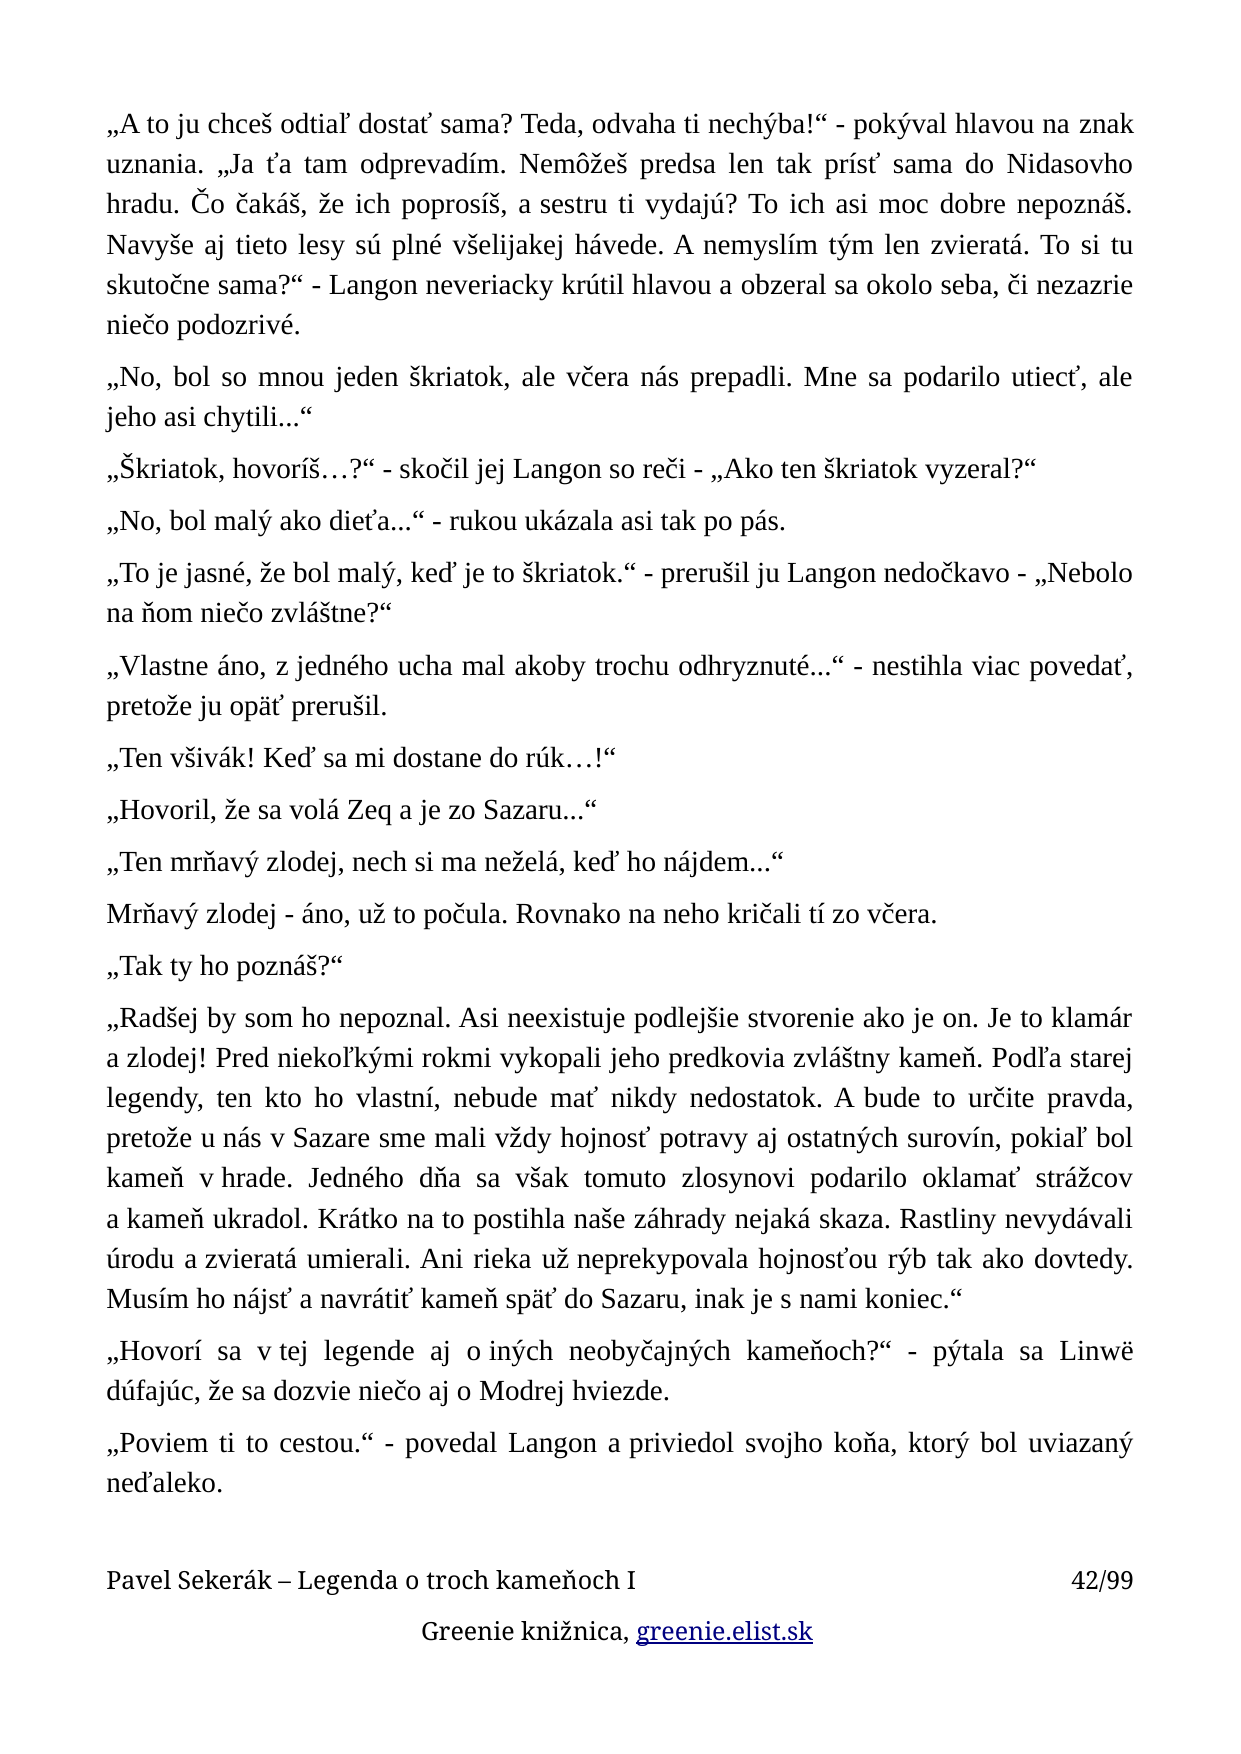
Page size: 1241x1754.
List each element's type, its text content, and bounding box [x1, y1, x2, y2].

text „Radšej by som ho nepoznal. Asi neexistuje podlejšie stvorenie ako je on. Je to klamár a zlodej! Pred niekoľkými rokmi vykopali jeho predkovia zvláštny kameň. Podľa starej legendy, ten kto ho vlastní, nebude mať nikdy nedostatok. A bude to určite pravda, pretože u nás v Sazare sme mali vždy hojnosť potravy aj ostatných surovín, pokiaľ bol kameň v hrade. Jedného dňa sa však tomuto zlosynovi podarilo oklamať strážcov a kameň ukradol. Krátko na to postihla naše záhrady nejaká skaza. Rastliny nevydávali úrodu a zvieratá umierali. Ani rieka už neprekypovala hojnosťou rýb tak ako dovtedy. Musím ho nájsť a navrátiť kameň späť do Sazaru, inak je s nami koniec.“ [106, 1000, 1134, 1315]
text Mrňavý zlodej - áno, už to počula. Rovnako na neho kričali tí zo včera. [106, 896, 1134, 929]
text „Hovorí sa v tej legende aj o iných neobyčajných kameňoch?“ - pýtala sa Linwë dúfajúc, že sa dozvie niečo aj o Modrej hviezde. [106, 1333, 1134, 1407]
text „Tak ty ho poznáš?“ [106, 948, 1134, 981]
text „No, bol so mnou jeden škriatok, ale včera nás prepadli. Mne sa podarilo utiecť, ale jeho asi chytili...“ [106, 359, 1134, 433]
text „Vlastne áno, z jedného ucha mal akoby trochu odhryznuté...“ - nestihla viac povedať, pretože ju opäť prerušil. [106, 648, 1134, 721]
text „Ten mrňavý zlodej, nech si ma neželá, keď ho nájdem...“ [106, 844, 1134, 877]
text „Škriatok, hovoríš…?“ - skočil jej Langon so reči - „Ako ten škriatok vyzeral?“ [106, 451, 1134, 485]
text „A to ju chceš odtiaľ dostať sama? Teda, odvaha ti nechýba!“ - pokýval hlavou na znak uznania. „Ja ťa tam odprevadím. Nemôžeš predsa len tak prísť sama do Nidasovho hradu. Čo čakáš, že ich poprosíš, a sestru ti vydajú? To ich asi moc dobre nepoznáš. Navyše aj tieto lesy sú plné všelijakej hávede. A nemyslím tým len zvieratá. To si tu skutočne sama?“ - Langon neveriacky krútil hlavou a obzeral sa okolo seba, či nezazrie niečo podozrivé. [106, 106, 1134, 341]
text „Hovoril, že sa volá Zeq a je zo Sazaru...“ [106, 792, 1134, 825]
text „Ten všivák! Keď sa mi dostane do rúk…!“ [106, 740, 1134, 773]
text „Poviem ti to cestou.“ - povedal Langon a priviedol svojho koňa, ktorý bol uviazaný neďaleko. [106, 1425, 1134, 1499]
text „To je jasné, že bol malý, keď je to škriatok.“ - prerušil ju Langon nedočkavo - „Nebolo na ňom niečo zvláštne?“ [106, 555, 1134, 629]
text „No, bol malý ako dieťa...“ - rukou ukázala asi tak po pás. [106, 503, 1134, 537]
